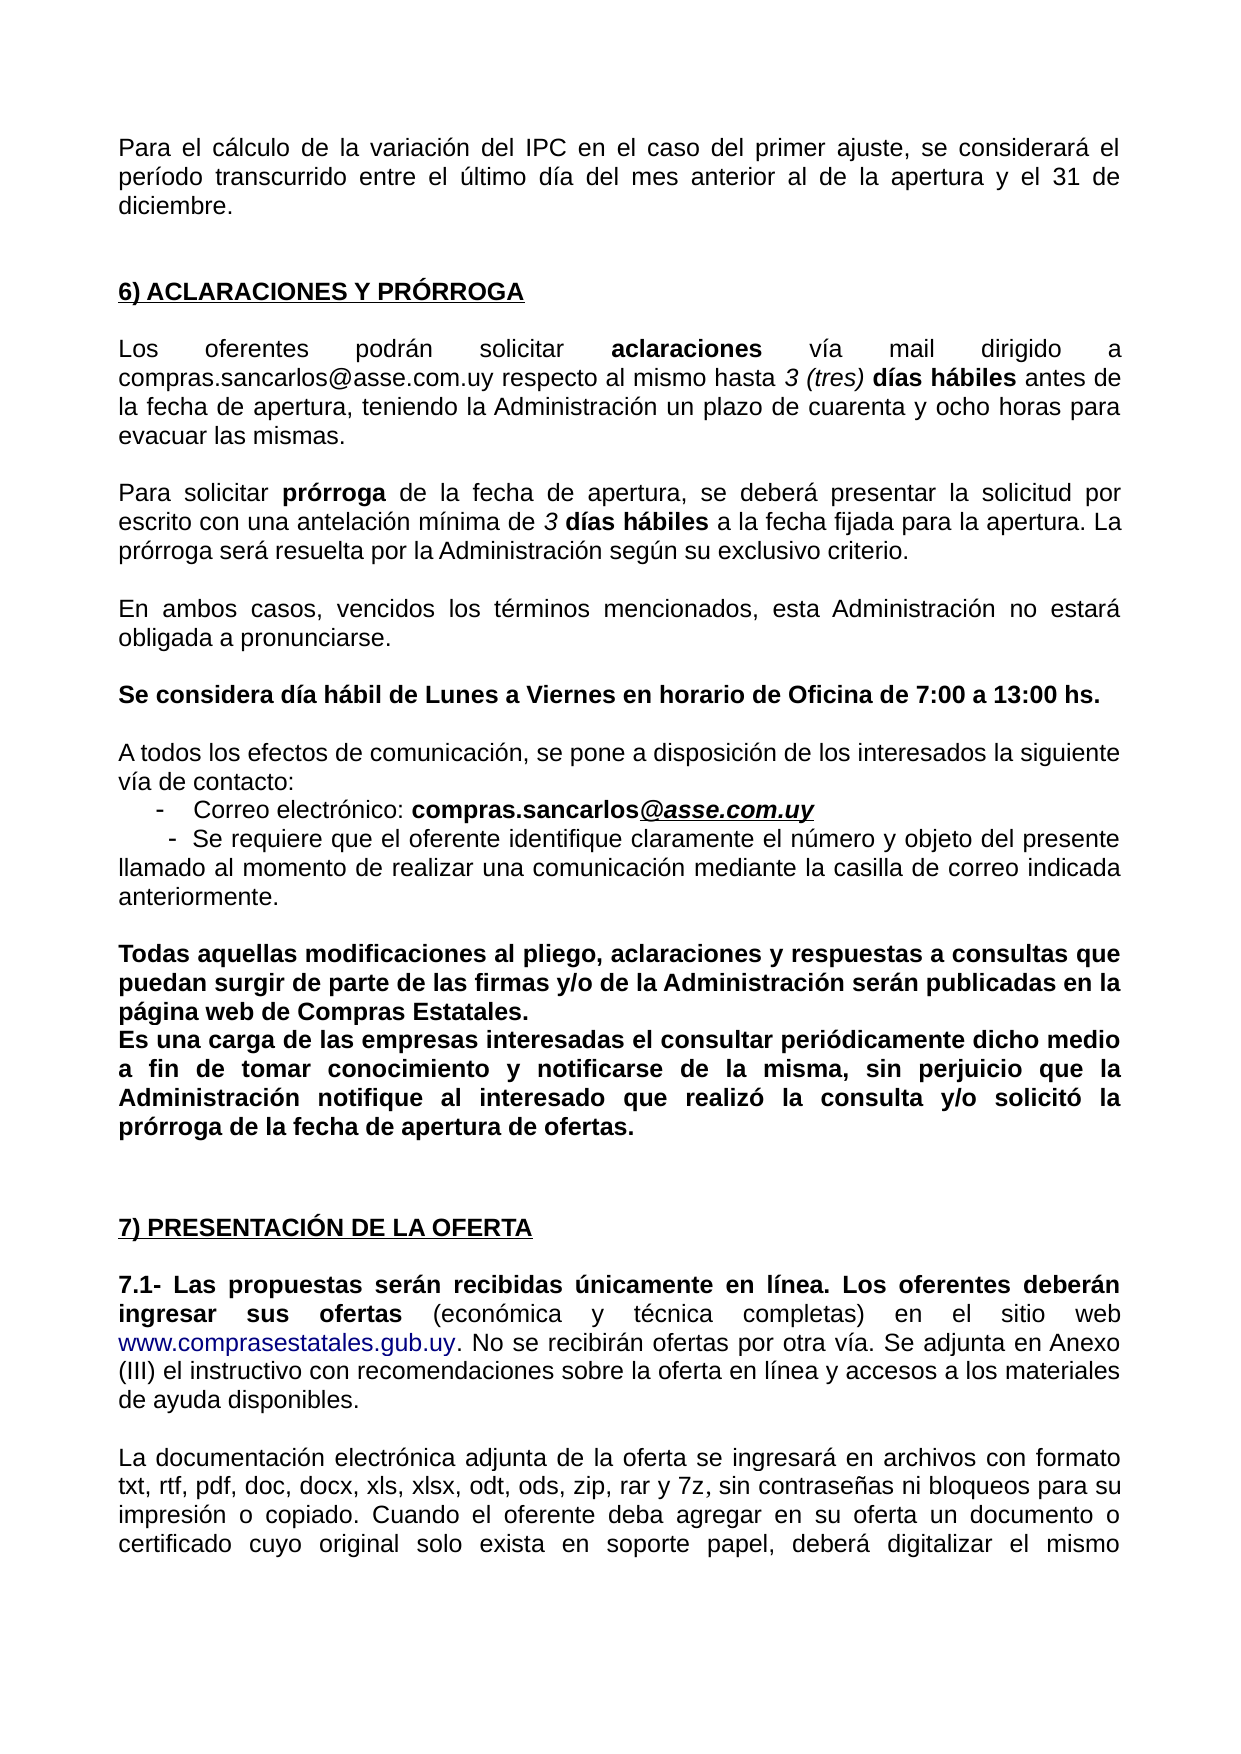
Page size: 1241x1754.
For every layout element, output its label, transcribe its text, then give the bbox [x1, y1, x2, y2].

text Para solicitar prórroga de la fecha de apertura, se deberá presentar la solicitud por escrito con una antelación mínima de 3 días hábiles a la fecha fijada para la apertura. La prórroga será resuelta por la Administración según su exclusivo criterio. [118, 478, 1122, 564]
text En ambos casos, vencidos los términos mencionados, esta Administración no estará obligada a pronunciarse. [118, 594, 1122, 651]
text Para el cálculo de la variación del IPC en el caso del primer ajuste, se considerará el período transcurrido entre el último día del mes anterior al de la apertura y el 31 de diciembre. [118, 133, 1122, 219]
text La documentación electrónica adjunta de la oferta se ingresará en archivos con formato txt, rtf, pdf, doc, docx, xls, xlsx, odt, ods, zip, rar y 7z, sin contraseñas ni bloqueos para su impresión o copiado. Cuando el oferente deba agregar en su oferta un documento o certificado cuyo original solo exista en soporte papel, deberá digitalizar el mismo [118, 1442, 1122, 1558]
list Correo electrónico: compras.sancarlos@asse.com.uy [156, 795, 1122, 824]
text 7.1- Las propuestas serán recibidas únicamente en línea. Los oferentes deberán ingresar sus ofertas (económica y técnica completas) en el sitio web www.comprasestatales.gub.uy. No se recibirán ofertas por otra vía. Se adjunta en Anexo (III) el instructivo con recomendaciones sobre la oferta en línea y accesos a los materiales de ayuda disponibles. [118, 1270, 1122, 1414]
text 6) ACLARACIONES Y PRÓRROGA [118, 277, 1122, 306]
text Todas aquellas modificaciones al pliego, aclaraciones y respuestas a consultas que puedan surgir de parte de las firmas y/o de la Administración serán publicadas en la página web de Compras Estatales. [118, 939, 1122, 1025]
text Los oferentes podrán solicitar aclaraciones vía mail dirigido a compras.sancarlos@asse.com.uy respecto al mismo hasta 3 (tres) días hábiles antes de la fecha de apertura, teniendo la Administración un plazo de cuarenta y ocho horas para evacuar las mismas. [118, 334, 1122, 449]
text Es una carga de las empresas interesadas el consultar periódicamente dicho medio a fin de tomar conocimiento y notificarse de la misma, sin perjuicio que la Administración notifique al interesado que realizó la consulta y/o solicitó la prórroga de la fecha de apertura de ofertas. [118, 1025, 1122, 1140]
list Se requiere que el oferente identifique claramente el número y objeto del presente llamado al momento de realizar una comunicación mediante la casilla de correo indicada anteriormente. [118, 824, 1122, 910]
text Se considera día hábil de Lunes a Viernes en horario de Oficina de 7:00 a 13:00 hs. [118, 680, 1122, 709]
text 7) PRESENTACIÓN DE LA OFERTA [118, 1212, 1122, 1241]
text A todos los efectos de comunicación, se pone a disposición de los interesados la siguiente vía de contacto: [118, 738, 1122, 795]
